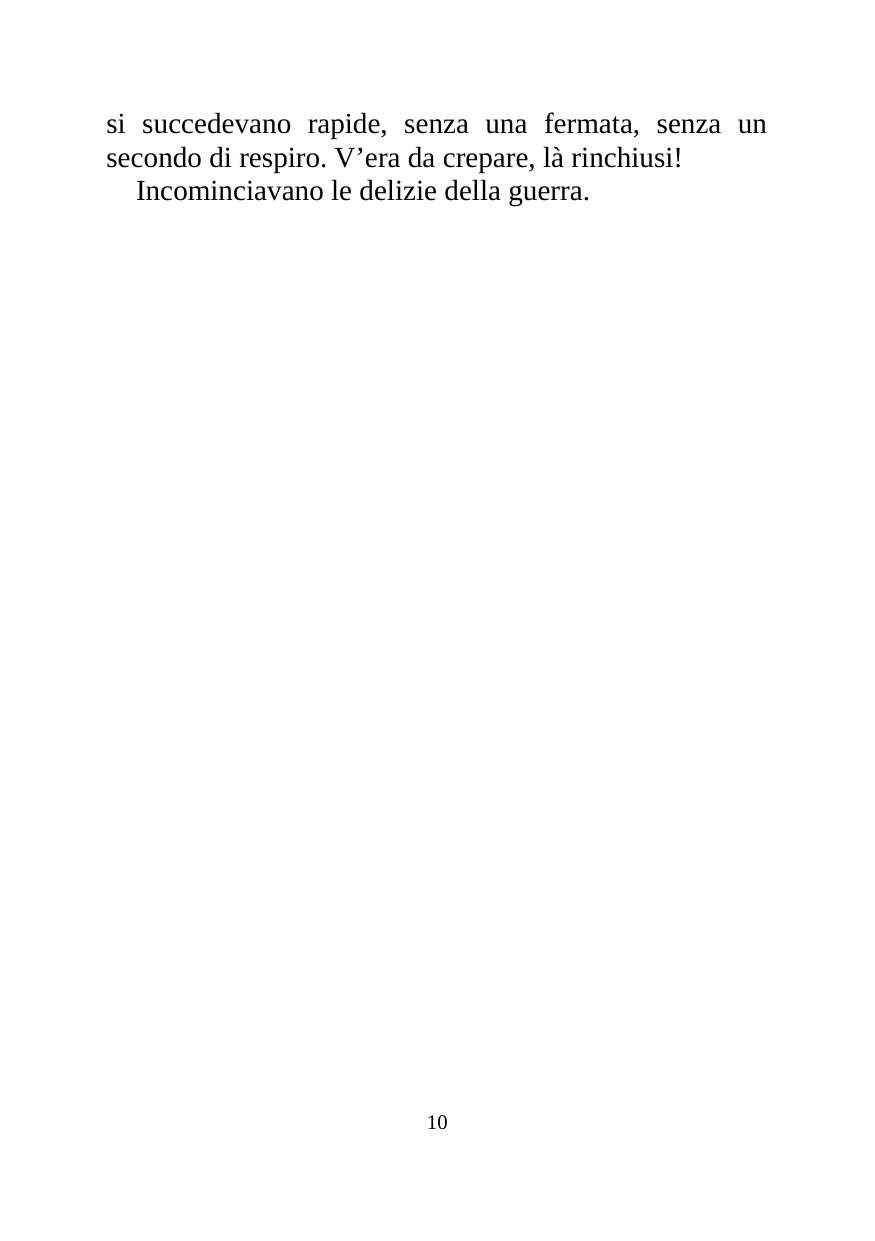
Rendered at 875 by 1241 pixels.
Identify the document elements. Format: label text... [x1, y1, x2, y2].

text Incominciavano le delizie della guerra. [106, 173, 768, 207]
text si succedevano rapide, senza una fermata, senza un secondo di respiro. V’era da crepare, là rinchiusi! [106, 106, 768, 173]
